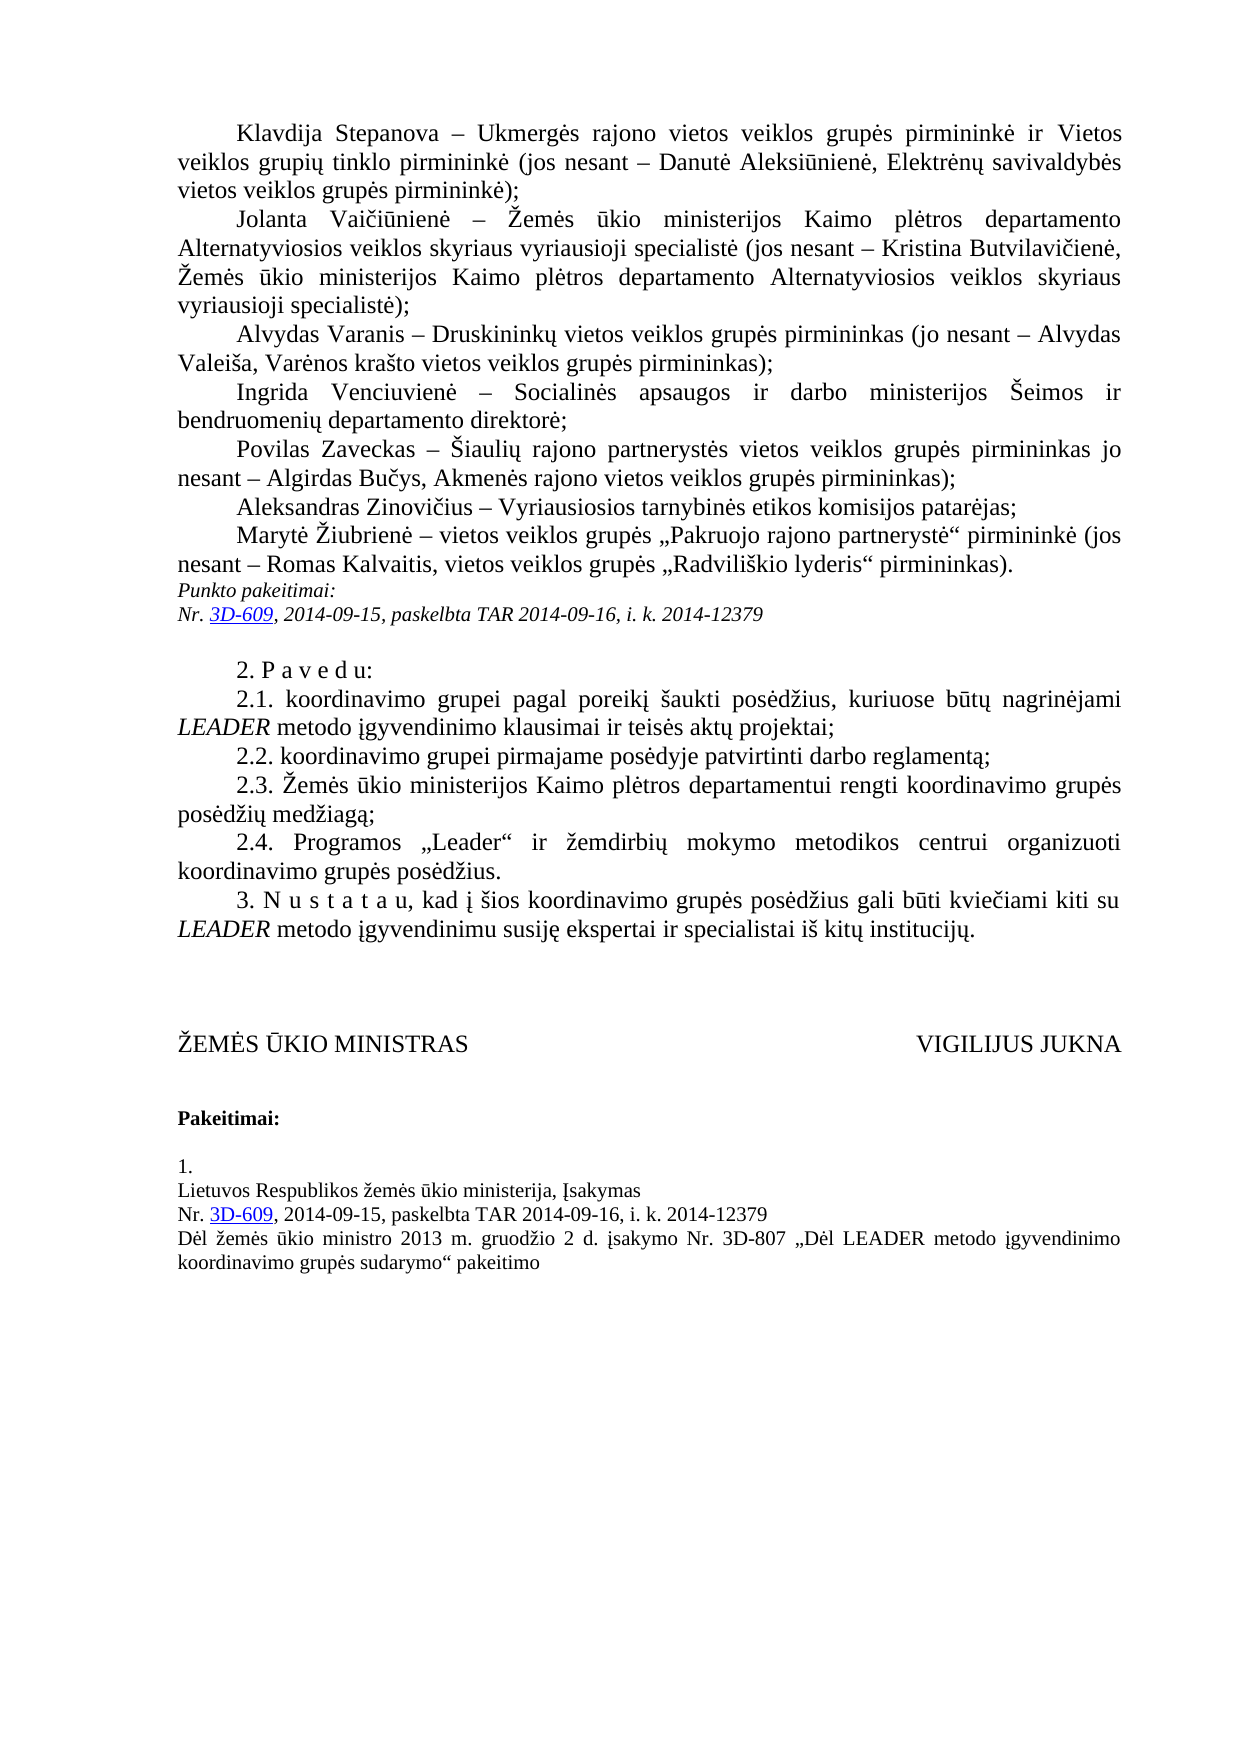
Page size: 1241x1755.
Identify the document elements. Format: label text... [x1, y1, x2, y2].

text 2.3. Žemės ūkio ministerijos Kaimo plėtros departamentui rengti koordinavimo grupės posėdžių medžiagą; [177, 770, 1122, 827]
text 2. P a v e d u: [177, 655, 1122, 684]
text Punkto pakeitimai: [177, 578, 1122, 602]
text 2.4. Programos „Leader“ ir žemdirbių mokymo metodikos centrui organizuoti koordinavimo grupės posėdžius. [177, 827, 1122, 885]
text Jolanta Vaičiūnienė – Žemės ūkio ministerijos Kaimo plėtros departamento Alternatyviosios veiklos skyriaus vyriausioji specialistė (jos nesant – Kristina Butvilavičienė, Žemės ūkio ministerijos Kaimo plėtros departamento Alternatyviosios veiklos skyriaus vyriausioji specialistė); [177, 204, 1122, 319]
text Klavdija Stepanova – Ukmergės rajono vietos veiklos grupės pirmininkė ir Vietos veiklos grupių tinklo pirmininkė (jos nesant – Danutė Aleksiūnienė, Elektrėnų savivaldybės vietos veiklos grupės pirmininkė); [177, 118, 1122, 204]
text Alvydas Varanis – Druskininkų vietos veiklos grupės pirmininkas (jo nesant – Alvydas Valeiša, Varėnos krašto vietos veiklos grupės pirmininkas); [177, 319, 1122, 377]
text Marytė Žiubrienė – vietos veiklos grupės „Pakruojo rajono partnerystė“ pirmininkė (jos nesant – Romas Kalvaitis, vietos veiklos grupės „Radviliškio lyderis“ pirmininkas). [177, 521, 1122, 578]
text Aleksandras Zinovičius – Vyriausiosios tarnybinės etikos komisijos patarėjas; [177, 492, 1122, 521]
text Pakeitimai: [177, 1106, 1122, 1130]
text 3. N u s t a t a u, kad į šios koordinavimo grupės posėdžius gali būti kviečiami kiti su LEADER metodo įgyvendinimu susiję ekspertai ir specialistai iš kitų institucijų. [177, 885, 1122, 942]
text Povilas Zaveckas – Šiaulių rajono partnerystės vietos veiklos grupės pirmininkas jo nesant – Algirdas Bučys, Akmenės rajono vietos veiklos grupės pirmininkas); [177, 434, 1122, 492]
text Žemės ūkio ministras Vigilijus Jukna [177, 1029, 1122, 1057]
text 2.2. koordinavimo grupei pirmajame posėdyje patvirtinti darbo reglamentą; [177, 741, 1122, 770]
text Nr. 3D-609, 2014-09-15, paskelbta TAR 2014-09-16, i. k. 2014-12379 [177, 602, 1122, 626]
text Ingrida Venciuvienė – Socialinės apsaugos ir darbo ministerijos Šeimos ir bendruomenių departamento direktorė; [177, 377, 1122, 434]
text Lietuvos Respublikos žemės ūkio ministerija, Įsakymas [177, 1178, 1122, 1202]
text Dėl žemės ūkio ministro 2013 m. gruodžio 2 d. įsakymo Nr. 3D-807 „Dėl LEADER metodo įgyvendinimo koordinavimo grupės sudarymo“ pakeitimo [177, 1226, 1122, 1274]
text 2.1. koordinavimo grupei pagal poreikį šaukti posėdžius, kuriuose būtų nagrinėjami LEADER metodo įgyvendinimo klausimai ir teisės aktų projektai; [177, 684, 1122, 741]
text 1. [177, 1154, 1122, 1178]
text Nr. 3D-609, 2014-09-15, paskelbta TAR 2014-09-16, i. k. 2014-12379 [177, 1202, 1122, 1226]
